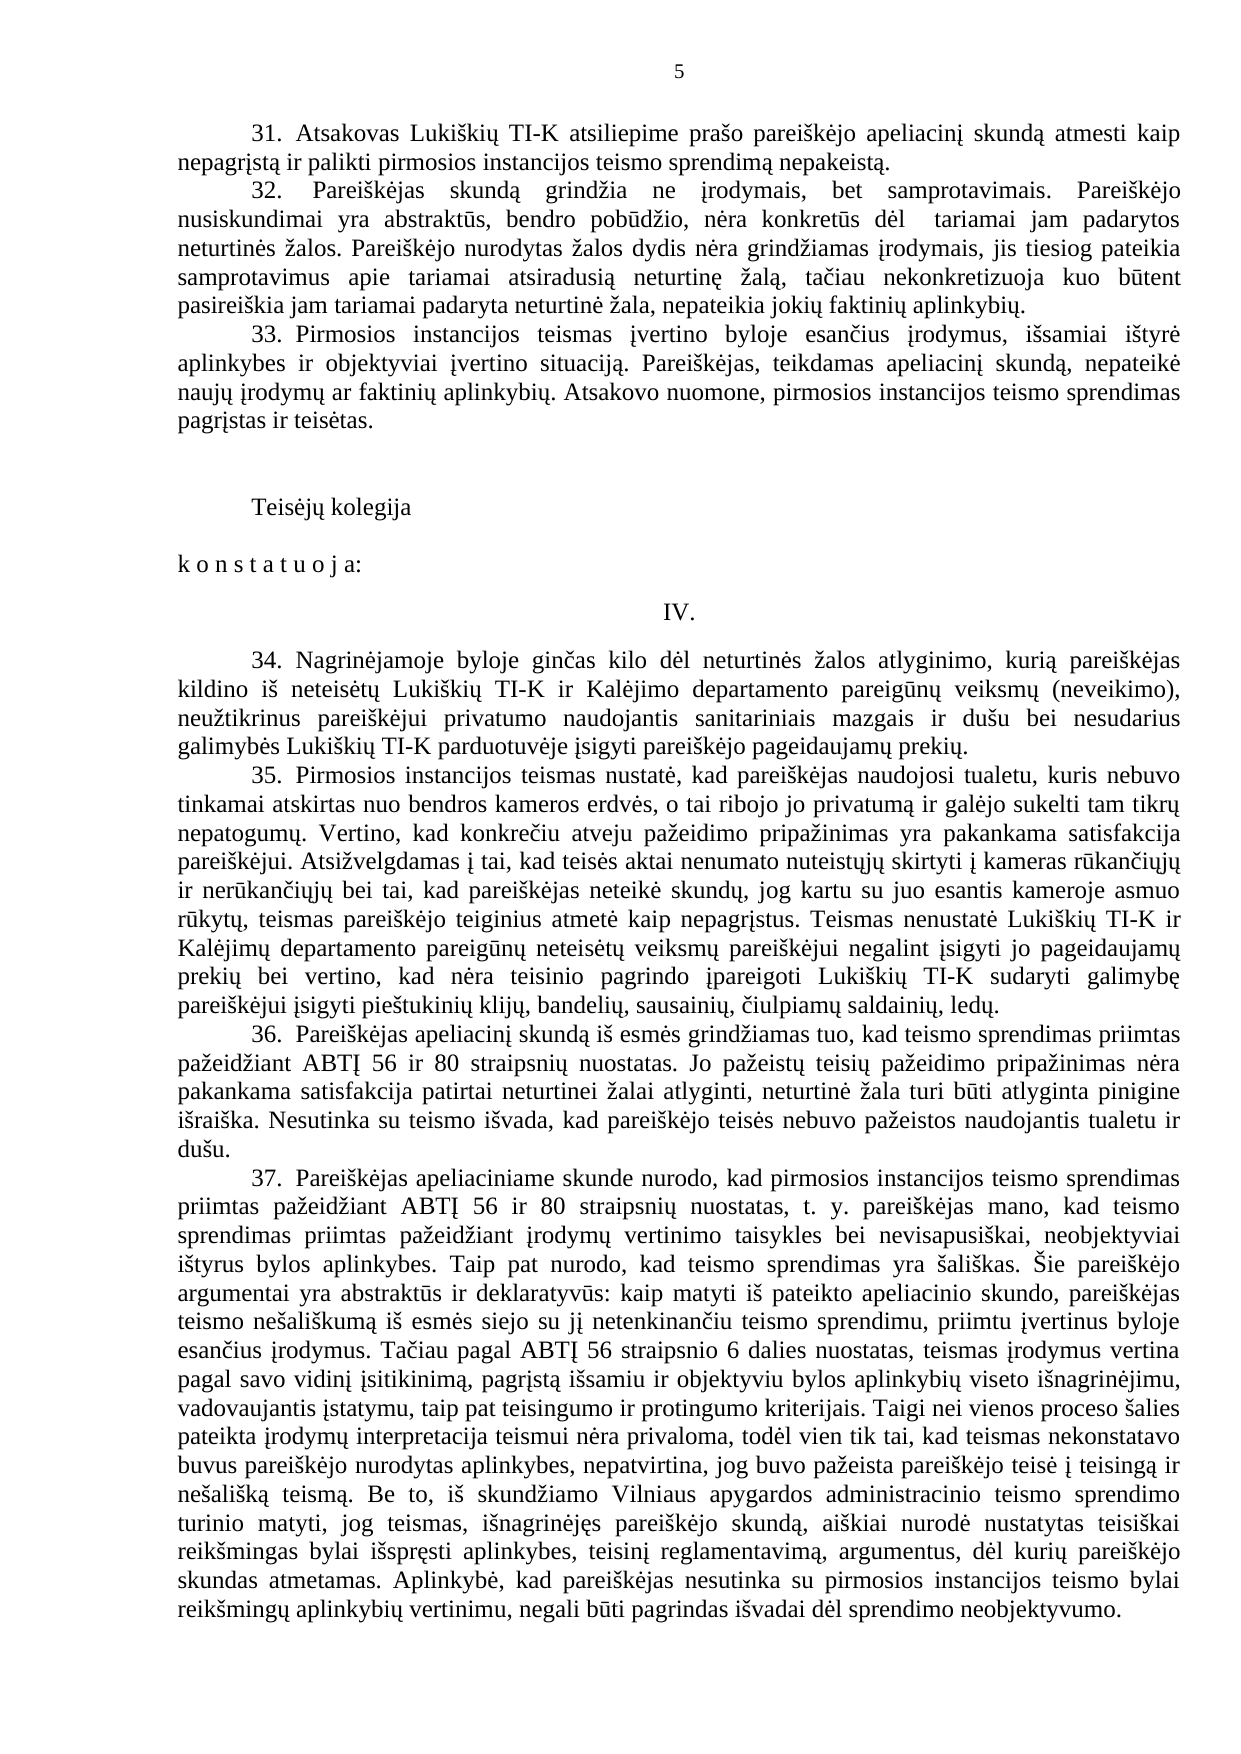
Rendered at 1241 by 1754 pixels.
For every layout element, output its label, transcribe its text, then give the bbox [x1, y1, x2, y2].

text 31. Atsakovas Lukiškių TI-K atsiliepime prašo pareiškėjo apeliacinį skundą atmesti kaip nepagrįstą ir palikti pirmosios instancijos teismo sprendimą nepakeistą. [177, 118, 1181, 176]
text 36. Pareiškėjas apeliacinį skundą iš esmės grindžiamas tuo, kad teismo sprendimas priimtas pažeidžiant ABTĮ 56 ir 80 straipsnių nuostatas. Jo pažeistų teisių pažeidimo pripažinimas nėra pakankama satisfakcija patirtai neturtinei žalai atlyginti, neturtinė žala turi būti atlyginta pinigine išraiška. Nesutinka su teismo išvada, kad pareiškėjo teisės nebuvo pažeistos naudojantis tualetu ir dušu. [177, 1019, 1181, 1163]
text Teisėjų kolegija [251, 492, 1181, 521]
text 33. Pirmosios instancijos teismas įvertino byloje esančius įrodymus, išsamiai ištyrė aplinkybes ir objektyviai įvertino situaciją. Pareiškėjas, teikdamas apeliacinį skundą, nepateikė naujų įrodymų ar faktinių aplinkybių. Atsakovo nuomone, pirmosios instancijos teismo sprendimas pagrįstas ir teisėtas. [177, 319, 1181, 434]
text 32. Pareiškėjas skundą grindžia ne įrodymais, bet samprotavimais. Pareiškėjo nusiskundimai yra abstraktūs, bendro pobūdžio, nėra konkretūs dėl tariamai jam padarytos neturtinės žalos. Pareiškėjo nurodytas žalos dydis nėra grindžiamas įrodymais, jis tiesiog pateikia samprotavimus apie tariamai atsiradusią neturtinę žalą, tačiau nekonkretizuoja kuo būtent pasireiškia jam tariamai padaryta neturtinė žala, nepateikia jokių faktinių aplinkybių. [177, 176, 1181, 319]
text IV. [177, 597, 1181, 626]
text 34. Nagrinėjamoje byloje ginčas kilo dėl neturtinės žalos atlyginimo, kurią pareiškėjas kildino iš neteisėtų Lukiškių TI-K ir Kalėjimo departamento pareigūnų veiksmų (neveikimo), neužtikrinus pareiškėjui privatumo naudojantis sanitariniais mazgais ir dušu bei nesudarius galimybės Lukiškių TI-K parduotuvėje įsigyti pareiškėjo pageidaujamų prekių. [177, 645, 1181, 760]
text 37. Pareiškėjas apeliaciniame skunde nurodo, kad pirmosios instancijos teismo sprendimas priimtas pažeidžiant ABTĮ 56 ir 80 straipsnių nuostatas, t. y. pareiškėjas mano, kad teismo sprendimas priimtas pažeidžiant įrodymų vertinimo taisykles bei nevisapusiškai, neobjektyviai ištyrus bylos aplinkybes. Taip pat nurodo, kad teismo sprendimas yra šališkas. Šie pareiškėjo argumentai yra abstraktūs ir deklaratyvūs: kaip matyti iš pateikto apeliacinio skundo, pareiškėjas teismo nešališkumą iš esmės siejo su jį netenkinančiu teismo sprendimu, priimtu įvertinus byloje esančius įrodymus. Tačiau pagal ABTĮ 56 straipsnio 6 dalies nuostatas, teismas įrodymus vertina pagal savo vidinį įsitikinimą, pagrįstą išsamiu ir objektyviu bylos aplinkybių viseto išnagrinėjimu, vadovaujantis įstatymu, taip pat teisingumo ir protingumo kriterijais. Taigi nei vienos proceso šalies pateikta įrodymų interpretacija teismui nėra privaloma, todėl vien tik tai, kad teismas nekonstatavo buvus pareiškėjo nurodytas aplinkybes, nepatvirtina, jog buvo pažeista pareiškėjo teisė į teisingą ir nešališką teismą. Be to, iš skundžiamo Vilniaus apygardos administracinio teismo sprendimo turinio matyti, jog teismas, išnagrinėjęs pareiškėjo skundą, aiškiai nurodė nustatytas teisiškai reikšmingas bylai išspręsti aplinkybes, teisinį reglamentavimą, argumentus, dėl kurių pareiškėjo skundas atmetamas. Aplinkybė, kad pareiškėjas nesutinka su pirmosios instancijos teismo bylai reikšmingų aplinkybių vertinimu, negali būti pagrindas išvadai dėl sprendimo neobjektyvumo. [177, 1163, 1181, 1623]
text 35. Pirmosios instancijos teismas nustatė, kad pareiškėjas naudojosi tualetu, kuris nebuvo tinkamai atskirtas nuo bendros kameros erdvės, o tai ribojo jo privatumą ir galėjo sukelti tam tikrų nepatogumų. Vertino, kad konkrečiu atveju pažeidimo pripažinimas yra pakankama satisfakcija pareiškėjui. Atsižvelgdamas į tai, kad teisės aktai nenumato nuteistųjų skirtyti į kameras rūkančiųjų ir nerūkančiųjų bei tai, kad pareiškėjas neteikė skundų, jog kartu su juo esantis kameroje asmuo rūkytų, teismas pareiškėjo teiginius atmetė kaip nepagrįstus. Teismas nenustatė Lukiškių TI-K ir Kalėjimų departamento pareigūnų neteisėtų veiksmų pareiškėjui negalint įsigyti jo pageidaujamų prekių bei vertino, kad nėra teisinio pagrindo įpareigoti Lukiškių TI-K sudaryti galimybę pareiškėjui įsigyti pieštukinių klijų, bandelių, sausainių, čiulpiamų saldainių, ledų. [177, 760, 1181, 1019]
text k o n s t a t u o j a: [177, 549, 1181, 578]
